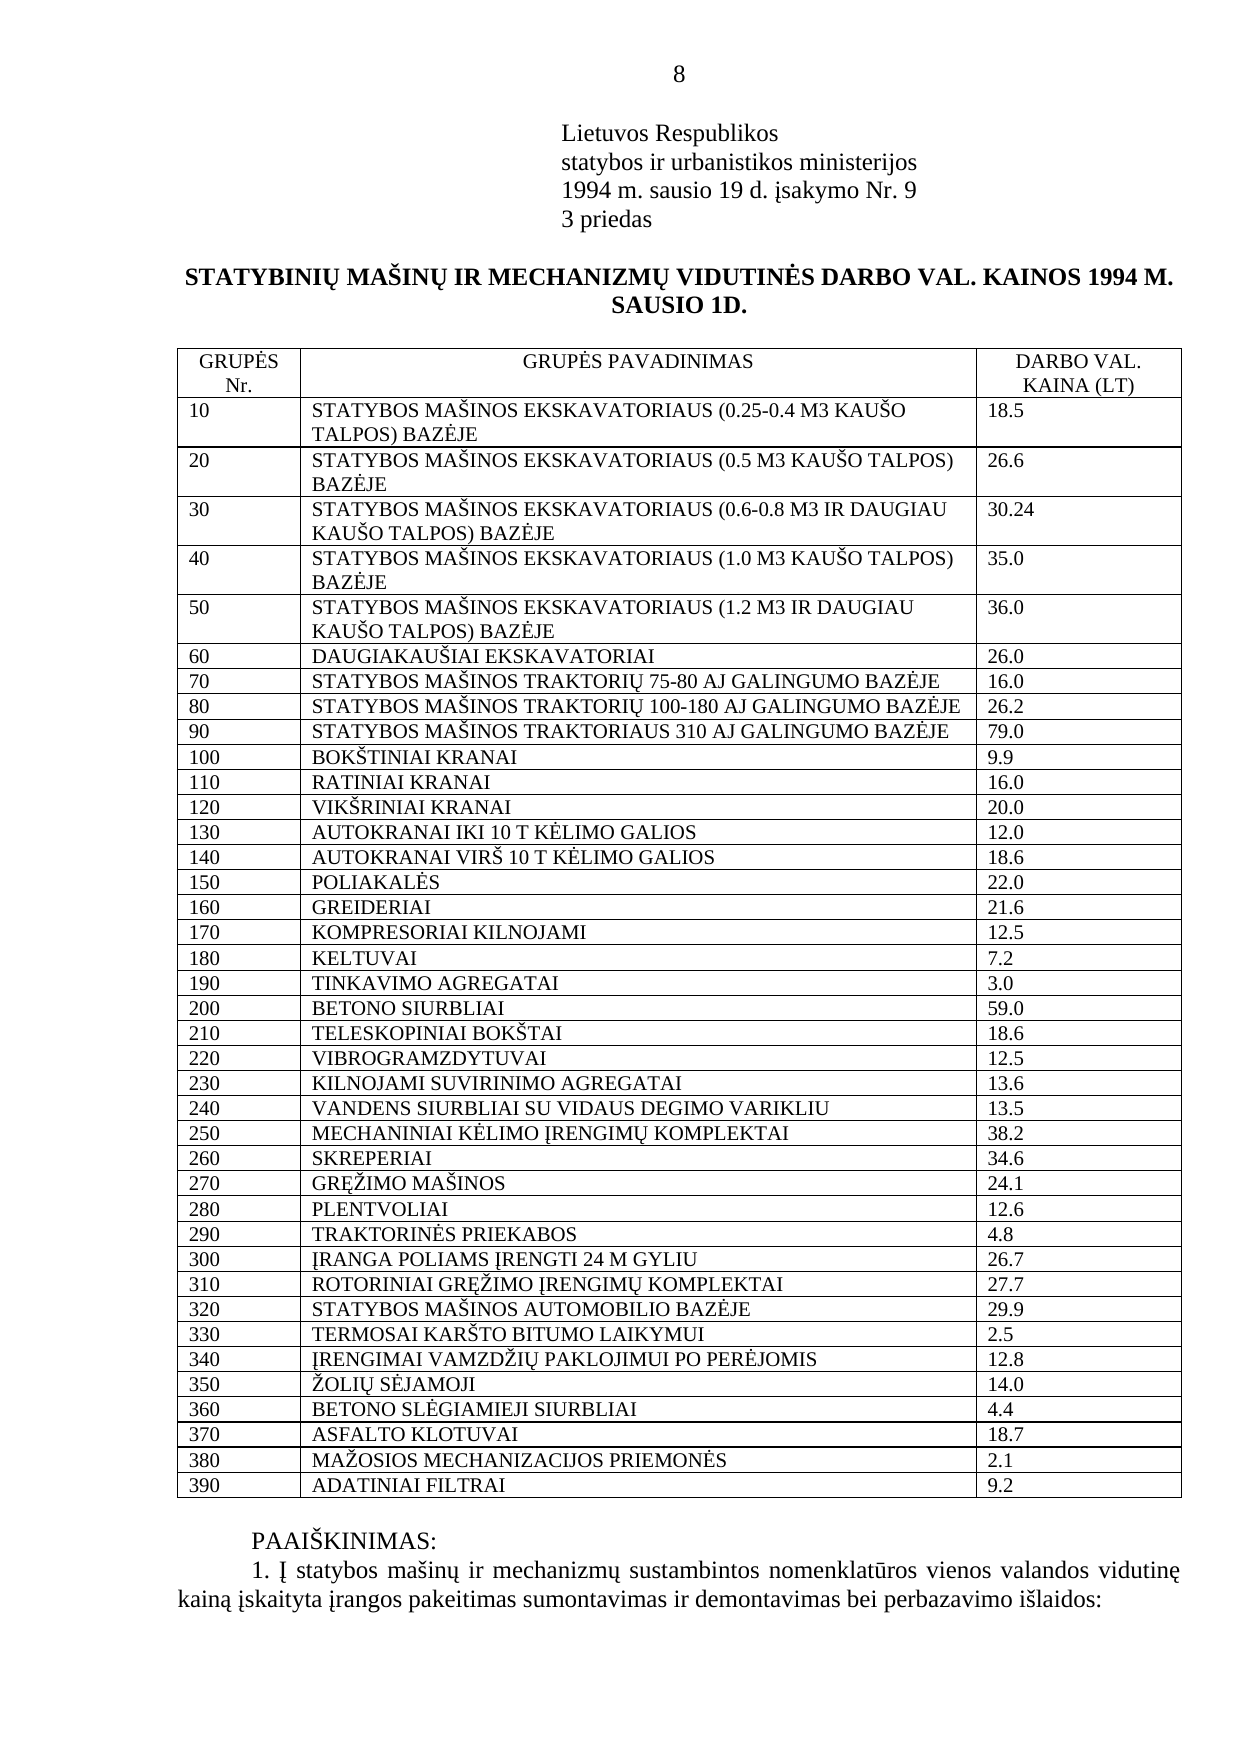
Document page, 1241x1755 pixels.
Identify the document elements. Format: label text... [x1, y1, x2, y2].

text STATYBINIŲ MAŠINŲ IR MECHANIZMŲ VIDUTINĖS DARBO VAL. KAINOS 1994 M. SAUSIO 1D. [177, 262, 1181, 319]
table_cell 3.0 [977, 971, 1181, 994]
table_cell 210 [178, 1021, 300, 1045]
table_cell 79.0 [977, 720, 1181, 743]
table_cell ROTORINIAI GRĘŽIMO ĮRENGIMŲ KOMPLEKTAI [301, 1272, 976, 1296]
table_cell 150 [178, 870, 300, 894]
table_cell 40 [178, 546, 300, 594]
table_cell 290 [178, 1222, 300, 1246]
table_cell 26.0 [977, 644, 1181, 668]
table_cell 240 [178, 1096, 300, 1120]
table_cell 180 [178, 945, 300, 969]
table_cell 110 [178, 770, 300, 794]
table_cell 2.5 [977, 1322, 1181, 1346]
table_cell 26.2 [977, 694, 1181, 718]
table_cell 35.0 [977, 546, 1181, 594]
text 1994 m. sausio 19 d. įsakymo Nr. 9 [561, 176, 1181, 204]
table_cell 9.9 [977, 745, 1181, 769]
table_cell 18.5 [977, 398, 1181, 446]
table_header DARBO VAL. KAINA (LT) [977, 349, 1181, 397]
table_cell ŽOLIŲ SĖJAMOJI [301, 1372, 976, 1396]
table_cell STATYBOS MAŠINOS EKSKAVATORIAUS (0.25-0.4 M3 KAUŠO TALPOS) BAZĖJE [301, 398, 976, 446]
table_cell ĮRENGIMAI VAMZDŽIŲ PAKLOJIMUI PO PERĖJOMIS [301, 1347, 976, 1371]
table_cell POLIAKALĖS [301, 870, 976, 894]
table_cell 12.8 [977, 1347, 1181, 1371]
table_cell 320 [178, 1297, 300, 1321]
table_cell STATYBOS MAŠINOS EKSKAVATORIAUS (1.0 M3 KAUŠO TALPOS) BAZĖJE [301, 546, 976, 594]
table_cell GREIDERIAI [301, 895, 976, 919]
table_cell 4.4 [977, 1397, 1181, 1421]
table_cell 20.0 [977, 795, 1181, 819]
table_cell 38.2 [977, 1121, 1181, 1145]
table_cell 30 [178, 497, 300, 545]
table_cell 160 [178, 895, 300, 919]
table_cell 230 [178, 1071, 300, 1095]
table_cell STATYBOS MAŠINOS EKSKAVATORIAUS (0.5 M3 KAUŠO TALPOS) BAZĖJE [301, 448, 976, 496]
table_cell 190 [178, 971, 300, 994]
table_header GRUPĖS Nr. [178, 349, 300, 397]
table_cell 18.6 [977, 1021, 1181, 1045]
table_cell 18.7 [977, 1423, 1181, 1446]
table_cell 27.7 [977, 1272, 1181, 1296]
table_cell 330 [178, 1322, 300, 1346]
table_cell 22.0 [977, 870, 1181, 894]
table_cell PLENTVOLIAI [301, 1196, 976, 1221]
table_cell 300 [178, 1247, 300, 1271]
text 3 priedas [561, 204, 1181, 233]
table_cell 250 [178, 1121, 300, 1145]
table_cell 140 [178, 845, 300, 869]
table_cell 50 [178, 595, 300, 643]
table_cell 310 [178, 1272, 300, 1296]
table_cell 24.1 [977, 1171, 1181, 1195]
table_cell KELTUVAI [301, 945, 976, 969]
table_cell STATYBOS MAŠINOS EKSKAVATORIAUS (1.2 M3 IR DAUGIAU KAUŠO TALPOS) BAZĖJE [301, 595, 976, 643]
table_cell STATYBOS MAŠINOS EKSKAVATORIAUS (0.6-0.8 M3 IR DAUGIAU KAUŠO TALPOS) BAZĖJE [301, 497, 976, 545]
table_cell 360 [178, 1397, 300, 1421]
table_cell TINKAVIMO AGREGATAI [301, 971, 976, 994]
text PAAIŠKINIMAS: [177, 1526, 1181, 1555]
table_cell VIBROGRAMZDYTUVAI [301, 1046, 976, 1070]
table_cell STATYBOS MAŠINOS AUTOMOBILIO BAZĖJE [301, 1297, 976, 1321]
table_cell 13.6 [977, 1071, 1181, 1095]
table_cell 16.0 [977, 669, 1181, 693]
table_cell 10 [178, 398, 300, 446]
table_cell 260 [178, 1146, 300, 1170]
table_cell 12.5 [977, 920, 1181, 944]
table_cell VIKŠRINIAI KRANAI [301, 795, 976, 819]
table_cell SKREPERIAI [301, 1146, 976, 1170]
table_cell 170 [178, 920, 300, 944]
table_cell 20 [178, 448, 300, 496]
table_cell 200 [178, 996, 300, 1020]
table_cell 4.8 [977, 1222, 1181, 1246]
table_cell KOMPRESORIAI KILNOJAMI [301, 920, 976, 944]
table_cell 90 [178, 720, 300, 743]
table_cell 390 [178, 1473, 300, 1497]
table_cell 370 [178, 1423, 300, 1446]
table_cell 270 [178, 1171, 300, 1195]
table_cell 12.5 [977, 1046, 1181, 1070]
table_cell 13.5 [977, 1096, 1181, 1120]
table_cell BETONO SIURBLIAI [301, 996, 976, 1020]
table_cell TERMOSAI KARŠTO BITUMO LAIKYMUI [301, 1322, 976, 1346]
table_cell ADATINIAI FILTRAI [301, 1473, 976, 1497]
table_cell KILNOJAMI SUVIRINIMO AGREGATAI [301, 1071, 976, 1095]
text 1. Į statybos mašinų ir mechanizmų sustambintos nomenklatūros vienos valandos vidutinę kainą įskaityta įrangos pakeitimas sumontavimas ir demontavimas bei perbazavimo išlaidos: [177, 1555, 1181, 1613]
table_cell 36.0 [977, 595, 1181, 643]
table_cell GRĘŽIMO MAŠINOS [301, 1171, 976, 1195]
table_cell 220 [178, 1046, 300, 1070]
table_header GRUPĖS PAVADINIMAS [301, 349, 976, 397]
table_cell STATYBOS MAŠINOS TRAKTORIŲ 100-180 AJ GALINGUMO BAZĖJE [301, 694, 976, 718]
text Lietuvos Respublikos [561, 118, 1181, 147]
table_cell 80 [178, 694, 300, 718]
table_cell 340 [178, 1347, 300, 1371]
table_cell TELESKOPINIAI BOKŠTAI [301, 1021, 976, 1045]
table_cell 9.2 [977, 1473, 1181, 1497]
table_cell 29.9 [977, 1297, 1181, 1321]
table_cell BETONO SLĖGIAMIEJI SIURBLIAI [301, 1397, 976, 1421]
table_cell TRAKTORINĖS PRIEKABOS [301, 1222, 976, 1246]
table_cell DAUGIAKAUŠIAI EKSKAVATORIAI [301, 644, 976, 668]
table_cell 70 [178, 669, 300, 693]
table_cell 120 [178, 795, 300, 819]
table_cell 60 [178, 644, 300, 668]
table_cell 34.6 [977, 1146, 1181, 1170]
table_cell VANDENS SIURBLIAI SU VIDAUS DEGIMO VARIKLIU [301, 1096, 976, 1120]
table_cell 7.2 [977, 945, 1181, 969]
table_cell 26.6 [977, 448, 1181, 496]
table_cell 2.1 [977, 1448, 1181, 1472]
table_cell 130 [178, 820, 300, 844]
table_cell 280 [178, 1196, 300, 1221]
table_cell BOKŠTINIAI KRANAI [301, 745, 976, 769]
table_cell ASFALTO KLOTUVAI [301, 1423, 976, 1446]
table_cell 350 [178, 1372, 300, 1396]
table_cell AUTOKRANAI VIRŠ 10 T KĖLIMO GALIOS [301, 845, 976, 869]
table_cell ĮRANGA POLIAMS ĮRENGTI 24 M GYLIU [301, 1247, 976, 1271]
table_cell 12.6 [977, 1196, 1181, 1221]
table_cell STATYBOS MAŠINOS TRAKTORIAUS 310 AJ GALINGUMO BAZĖJE [301, 720, 976, 743]
table_cell 12.0 [977, 820, 1181, 844]
table_cell 380 [178, 1448, 300, 1472]
table_cell 16.0 [977, 770, 1181, 794]
table_cell STATYBOS MAŠINOS TRAKTORIŲ 75-80 AJ GALINGUMO BAZĖJE [301, 669, 976, 693]
table_cell RATINIAI KRANAI [301, 770, 976, 794]
table_cell 59.0 [977, 996, 1181, 1020]
table_cell 21.6 [977, 895, 1181, 919]
table_cell 30.24 [977, 497, 1181, 545]
table_cell 18.6 [977, 845, 1181, 869]
table_cell MAŽOSIOS MECHANIZACIJOS PRIEMONĖS [301, 1448, 976, 1472]
table_cell 100 [178, 745, 300, 769]
text statybos ir urbanistikos ministerijos [561, 147, 1181, 176]
table_cell 14.0 [977, 1372, 1181, 1396]
table_cell 26.7 [977, 1247, 1181, 1271]
table_cell AUTOKRANAI IKI 10 T KĖLIMO GALIOS [301, 820, 976, 844]
table_cell MECHANINIAI KĖLIMO ĮRENGIMŲ KOMPLEKTAI [301, 1121, 976, 1145]
